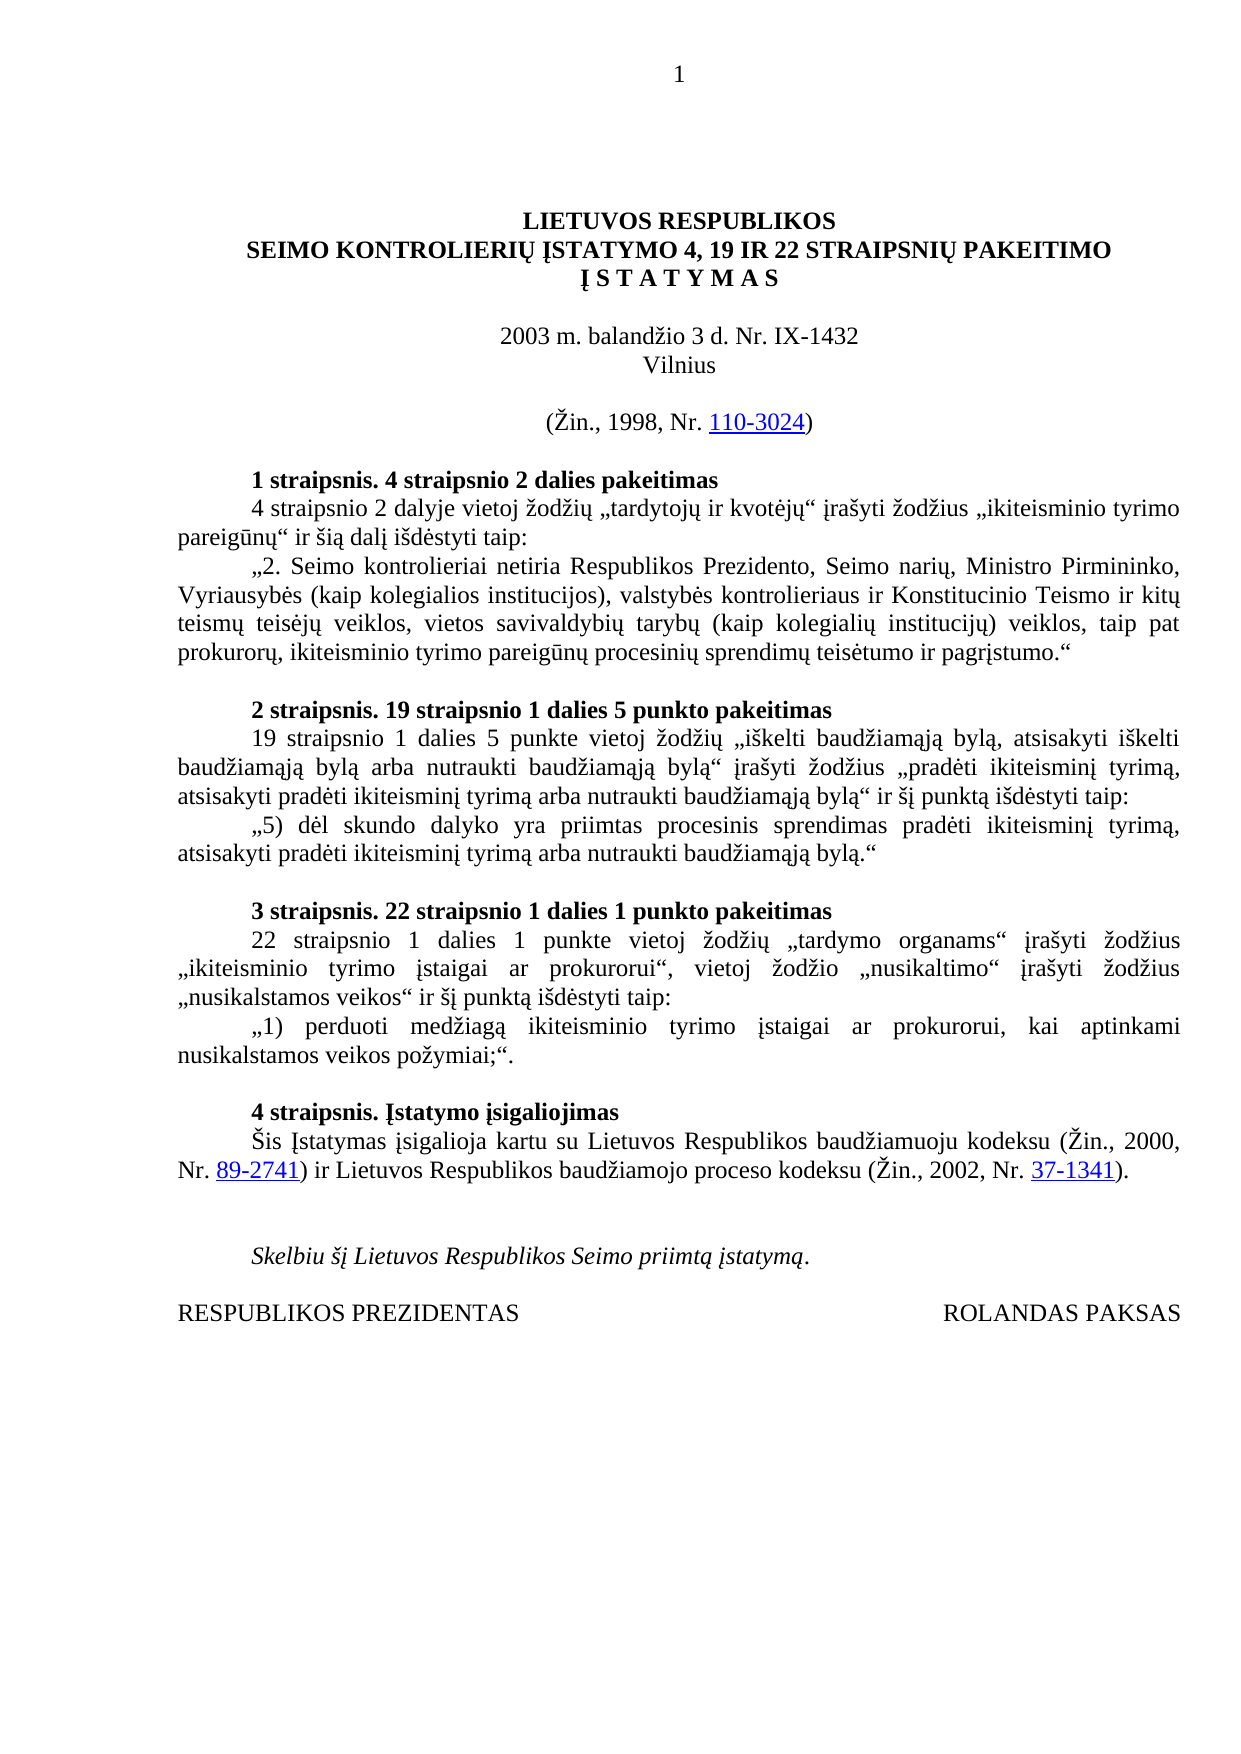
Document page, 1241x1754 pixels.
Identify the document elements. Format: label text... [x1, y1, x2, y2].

text 4 straipsnio 2 dalyje vietoj žodžių „tardytojų ir kvotėjų“ įrašyti žodžius „ikiteisminio tyrimo pareigūnų“ ir šią dalį išdėstyti taip: [177, 493, 1181, 551]
text SEIMO KONTROLIERIŲ ĮSTATYMO 4, 19 IR 22 STRAIPSNIŲ PAKEITIMO [177, 235, 1181, 263]
text 3 straipsnis. 22 straipsnio 1 dalies 1 punkto pakeitimas [177, 896, 1181, 925]
text „5) dėl skundo dalyko yra priimtas procesinis sprendimas pradėti ikiteisminį tyrimą, atsisakyti pradėti ikiteisminį tyrimą arba nutraukti baudžiamąją bylą.“ [177, 810, 1181, 867]
text „1) perduoti medžiagą ikiteisminio tyrimo įstaigai ar prokurorui, kai aptinkami nusikalstamos veikos požymiai;“. [177, 1011, 1181, 1068]
text LIETUVOS RESPUBLIKOS [177, 206, 1181, 235]
text 4 straipsnis. Įstatymo įsigaliojimas [177, 1097, 1181, 1126]
text „2. Seimo kontrolieriai netiria Respublikos Prezidento, Seimo narių, Ministro Pirmininko, Vyriausybės (kaip kolegialios institucijos), valstybės kontrolieriaus ir Konstitucinio Teismo ir kitų teismų teisėjų veiklos, vietos savivaldybių tarybų (kaip kolegialių institucijų) veiklos, taip pat prokurorų, ikiteisminio tyrimo pareigūnų procesinių sprendimų teisėtumo ir pagrįstumo.“ [177, 551, 1181, 666]
text 1 straipsnis. 4 straipsnio 2 dalies pakeitimas [177, 465, 1181, 493]
text Skelbiu šį Lietuvos Respublikos Seimo priimtą įstatymą. [177, 1241, 1181, 1270]
text RESPUBLIKOS PREZIDENTAS ROLANDAS PAKSAS [177, 1298, 1181, 1327]
text 22 straipsnio 1 dalies 1 punkte vietoj žodžių „tardymo organams“ įrašyti žodžius „ikiteisminio tyrimo įstaigai ar prokurorui“, vietoj žodžio „nusikaltimo“ įrašyti žodžius „nusikalstamos veikos“ ir šį punktą išdėstyti taip: [177, 925, 1181, 1011]
text Vilnius [177, 350, 1181, 378]
text 2003 m. balandžio 3 d. Nr. IX-1432 [177, 321, 1181, 350]
text 19 straipsnio 1 dalies 5 punkte vietoj žodžių „iškelti baudžiamąją bylą, atsisakyti iškelti baudžiamąją bylą arba nutraukti baudžiamąją bylą“ įrašyti žodžius „pradėti ikiteisminį tyrimą, atsisakyti pradėti ikiteisminį tyrimą arba nutraukti baudžiamąją bylą“ ir šį punktą išdėstyti taip: [177, 723, 1181, 810]
text Į S T A T Y M A S [177, 263, 1181, 292]
text Šis Įstatymas įsigalioja kartu su Lietuvos Respublikos baudžiamuoju kodeksu (Žin., 2000, Nr. 89-2741) ir Lietuvos Respublikos baudžiamojo proceso kodeksu (Žin., 2002, Nr. 37-1341). [177, 1126, 1181, 1183]
text (Žin., 1998, Nr. 110-3024) [177, 407, 1181, 436]
text 2 straipsnis. 19 straipsnio 1 dalies 5 punkto pakeitimas [177, 695, 1181, 723]
